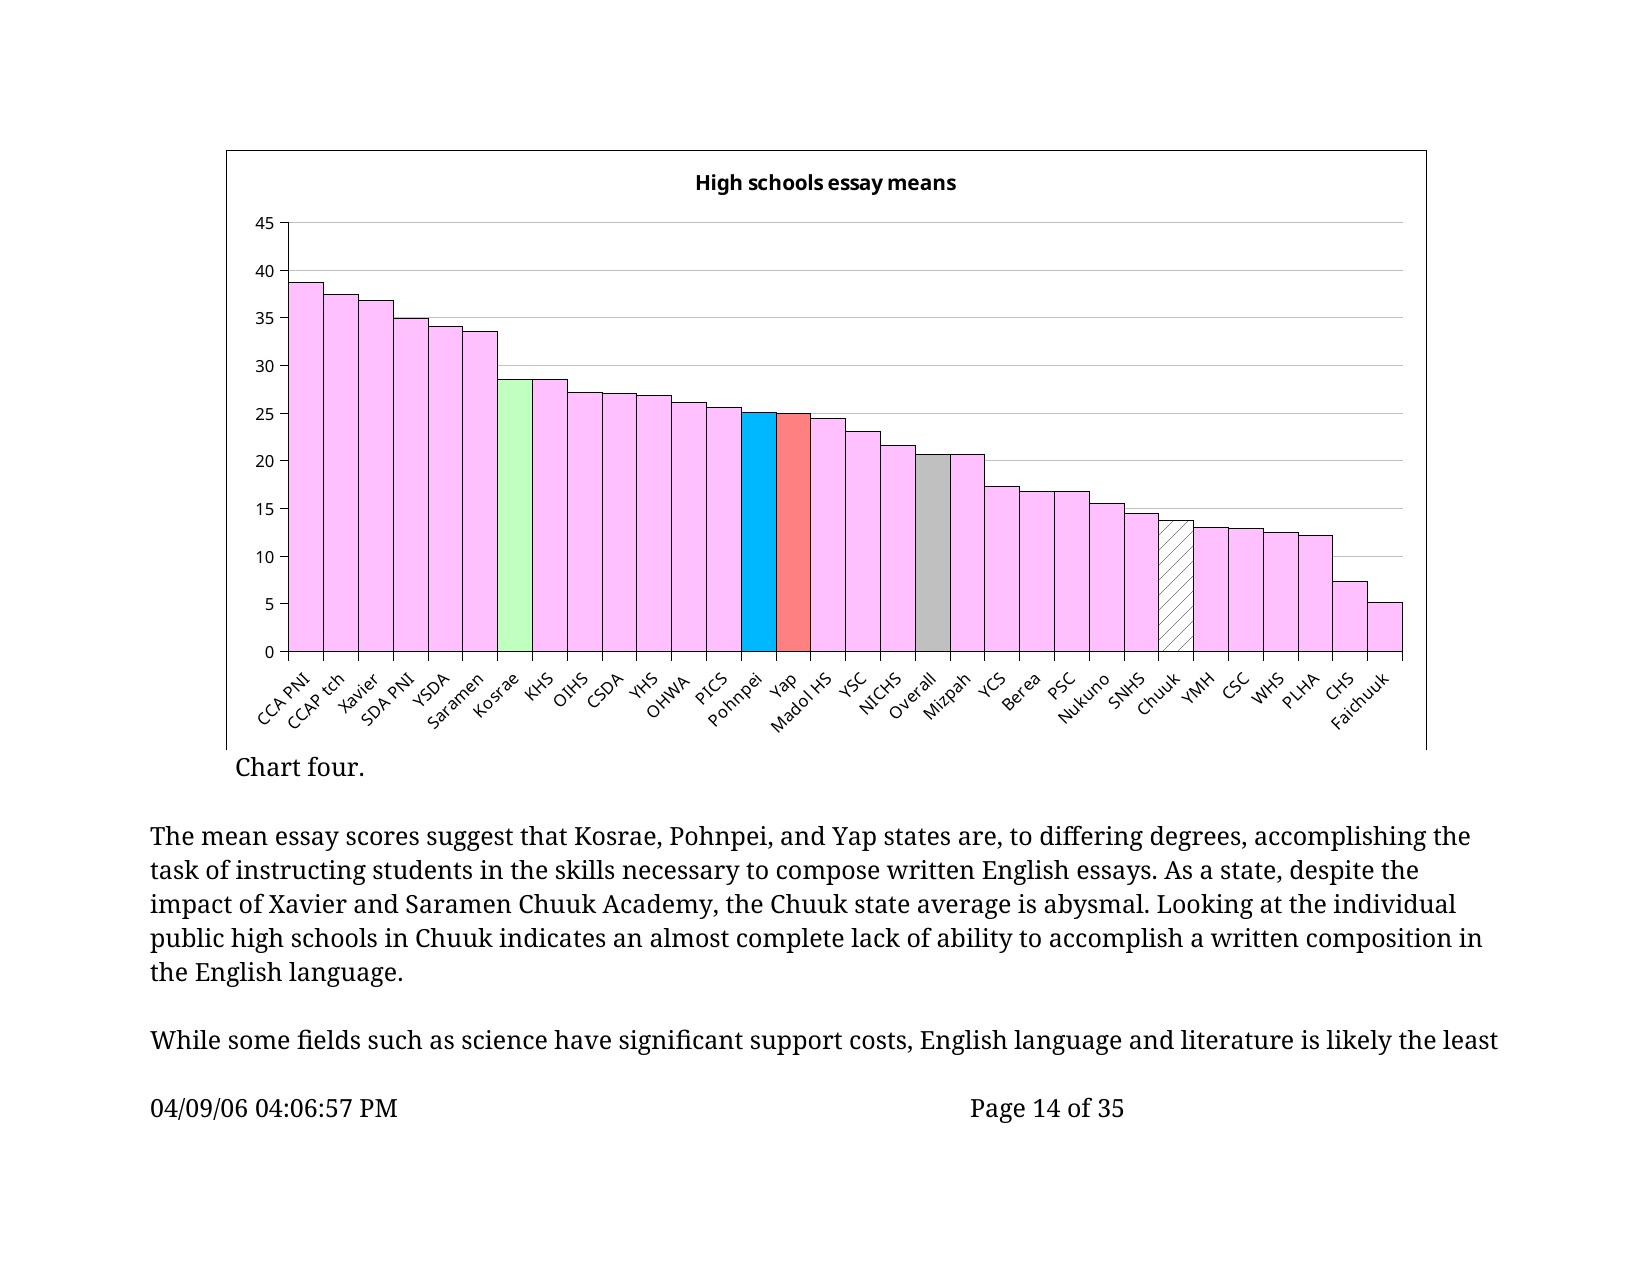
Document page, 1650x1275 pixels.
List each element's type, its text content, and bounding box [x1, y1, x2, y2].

text The mean essay scores suggest that Kosrae, Pohnpei, and Yap states are, to differing degrees, accomplishing the task of instructing students in the skills necessary to compose written English essays. As a state, despite the impact of Xavier and Saramen Chuuk Academy, the Chuuk state average is abysmal. Looking at the individual public high schools in Chuuk indicates an almost complete lack of ability to accomplish a written composition in the English language. [150, 818, 1503, 988]
text While some fields such as science have significant support costs, English language and literature is likely the least [150, 1023, 1503, 1057]
text Chart four. [150, 150, 1503, 784]
